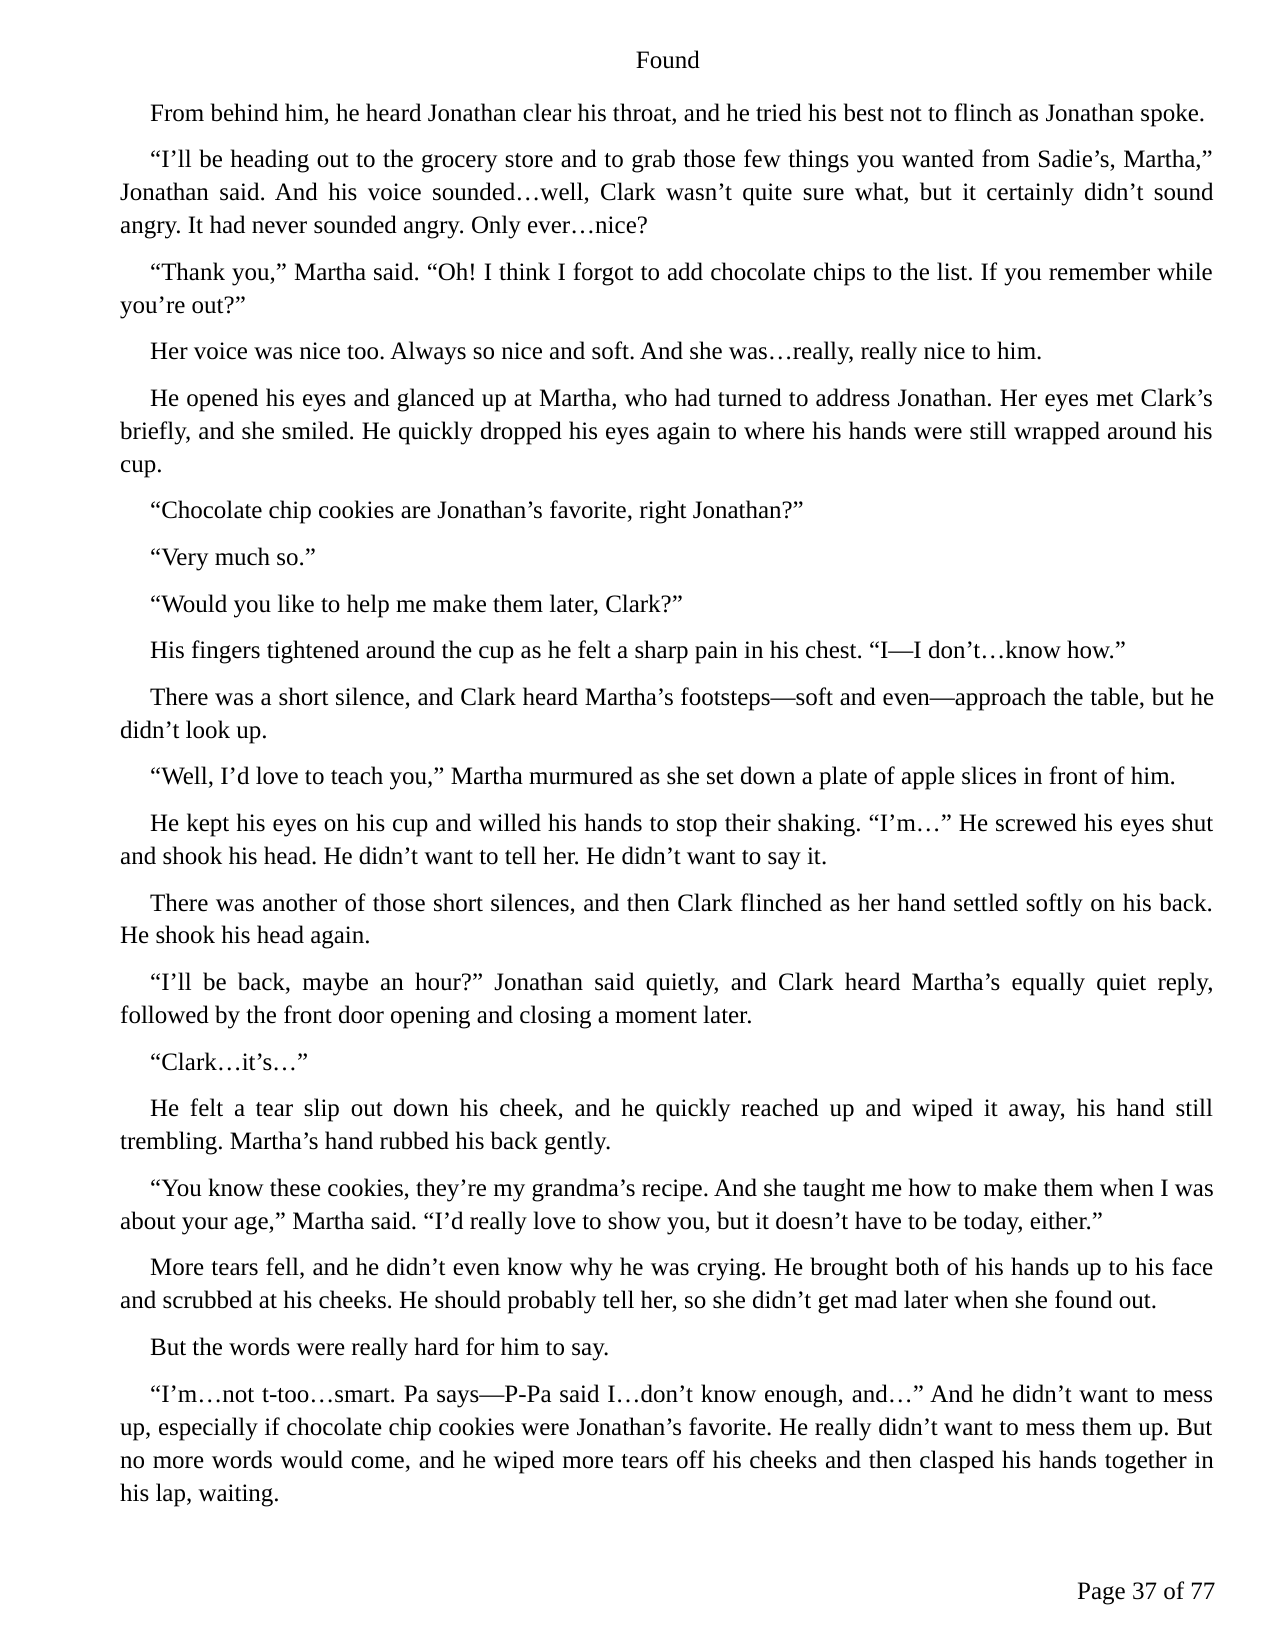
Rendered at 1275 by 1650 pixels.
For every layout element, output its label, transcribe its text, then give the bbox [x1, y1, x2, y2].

text “Would you like to help me make them later, Clark?” [120, 589, 1215, 617]
text “Chocolate chip cookies are Jonathan’s favorite, right Jonathan?” [120, 496, 1215, 524]
text “You know these cookies, they’re my grandma’s recipe. And she taught me how to make them when I was about your age,” Martha said. “I’d really love to show you, but it doesn’t have to be today, either.” [120, 1173, 1215, 1235]
text “I’m…not t-too…smart. Pa says—P-Pa said I…don’t know enough, and…” And he didn’t want to mess up, especially if chocolate chip cookies were Jonathan’s favorite. He really didn’t want to mess them up. But no more words would come, and he wiped more tears off his cheeks and then clasped his hands together in his lap, waiting. [120, 1379, 1215, 1506]
text “Thank you,” Martha said. “Oh! I think I forgot to add chocolate chips to the list. If you remember while you’re out?” [120, 257, 1215, 319]
text From behind him, he heard Jonathan clear his throat, and he tried his best not to flinch as Jonathan spoke. [120, 98, 1215, 126]
text There was another of those short silences, and then Clark flinched as her hand settled softly on his back. He shook his head again. [120, 888, 1215, 949]
text “Clark…it’s…” [120, 1047, 1215, 1076]
text He felt a tear slip out down his cheek, and he quickly reached up and wiped it away, his hand still trembling. Martha’s hand rubbed his back gently. [120, 1093, 1215, 1155]
text Her voice was nice too. Always so nice and soft. And she was…really, really nice to him. [120, 336, 1215, 365]
text “I’ll be heading out to the grocery store and to grab those few things you wanted from Sadie’s, Martha,” Jonathan said. And his voice sounded…well, Clark wasn’t quite sure what, but it certainly didn’t sound angry. It had never sounded angry. Only ever…nice? [120, 144, 1215, 239]
text “Very much so.” [120, 542, 1215, 571]
text He opened his eyes and glanced up at Martha, who had turned to address Jonathan. Her eyes met Clark’s briefly, and she smiled. He quickly dropped his eyes again to where his hands were still wrapped around his cup. [120, 383, 1215, 478]
text He kept his eyes on his cup and willed his hands to stop their shaking. “I’m…” He screwed his eyes shut and shook his head. He didn’t want to tell her. He didn’t want to say it. [120, 808, 1215, 870]
text “I’ll be back, maybe an hour?” Jonathan said quietly, and Clark heard Martha’s equally quiet reply, followed by the front door opening and closing a moment later. [120, 967, 1215, 1029]
text His fingers tightened around the cup as he felt a sharp pain in his chest. “I—I don’t…know how.” [120, 635, 1215, 664]
text But the words were really hard for him to say. [120, 1332, 1215, 1361]
text More tears fell, and he didn’t even know why he was crying. He brought both of his hands up to his face and scrubbed at his cheeks. He should probably tell her, so she didn’t get mad later when she found out. [120, 1252, 1215, 1314]
text There was a short silence, and Clark heard Martha’s footsteps—soft and even—approach the table, but he didn’t look up. [120, 682, 1215, 744]
text “Well, I’d love to teach you,” Martha murmured as she set down a plate of apple slices in front of him. [120, 761, 1215, 790]
